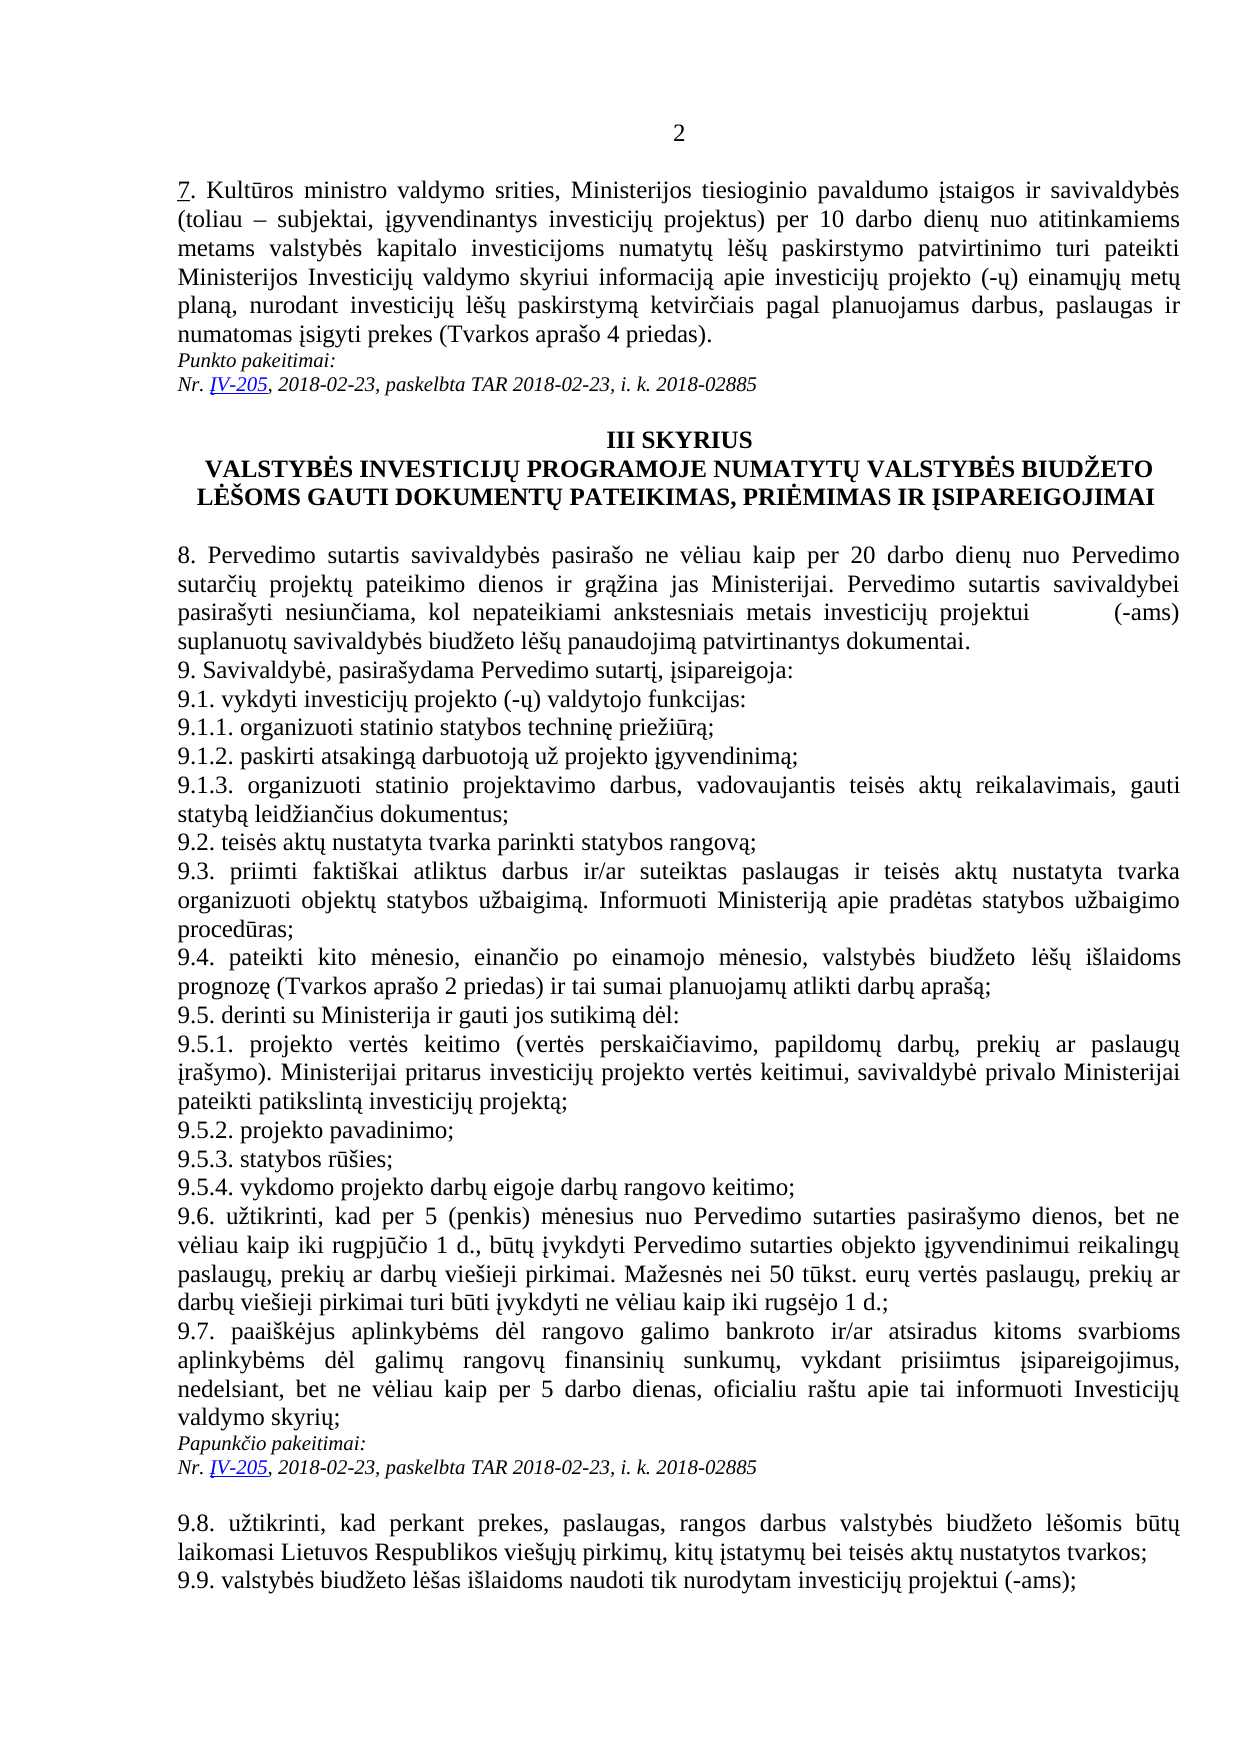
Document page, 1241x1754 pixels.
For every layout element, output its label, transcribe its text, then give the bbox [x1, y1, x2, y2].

text 9.3. priimti faktiškai atliktus darbus ir/ar suteiktas paslaugas ir teisės aktų nustatyta tvarka organizuoti objektų statybos užbaigimą. Informuoti Ministeriją apie pradėtas statybos užbaigimo procedūras; [177, 856, 1181, 942]
text 9.1. vykdyti investicijų projekto (-ų) valdytojo funkcijas: [177, 684, 1181, 712]
text 7. Kultūros ministro valdymo srities, Ministerijos tiesioginio pavaldumo įstaigos ir savivaldybės (toliau – subjektai, įgyvendinantys investicijų projektus) per 10 darbo dienų nuo atitinkamiems metams valstybės kapitalo investicijoms numatytų lėšų paskirstymo patvirtinimo turi pateikti Ministerijos Investicijų valdymo skyriui informaciją apie investicijų projekto (-ų) einamųjų metų planą, nurodant investicijų lėšų paskirstymą ketvirčiais pagal planuojamus darbus, paslaugas ir numatomas įsigyti prekes (Tvarkos aprašo 4 priedas). [177, 176, 1181, 348]
text 9.1.1. organizuoti statinio statybos techninę priežiūrą; [177, 712, 1181, 741]
text 9.1.3. organizuoti statinio projektavimo darbus, vadovaujantis teisės aktų reikalavimais, gauti statybą leidžiančius dokumentus; [177, 770, 1181, 827]
text Punkto pakeitimai: [177, 348, 1181, 372]
text VALSTYBĖS INVESTICIJŲ PROGRAMOJE NUMATYTŲ VALSTYBĖS BIUDŽETO LĖŠOMS GAUTI DOKUMENTŲ PATEIKIMAS, PRIĖMIMAS IR ĮSIPAREIGOJIMAI [177, 454, 1181, 511]
text 9.5. derinti su Ministerija ir gauti jos sutikimą dėl: [177, 1000, 1181, 1029]
text 9.6. užtikrinti, kad per 5 (penkis) mėnesius nuo Pervedimo sutarties pasirašymo dienos, bet ne vėliau kaip iki rugpjūčio 1 d., būtų įvykdyti Pervedimo sutarties objekto įgyvendinimui reikalingų paslaugų, prekių ar darbų viešieji pirkimai. Mažesnės nei 50 tūkst. eurų vertės paslaugų, prekių ar darbų viešieji pirkimai turi būti įvykdyti ne vėliau kaip iki rugsėjo 1 d.; [177, 1201, 1181, 1316]
text 8. Pervedimo sutartis savivaldybės pasirašo ne vėliau kaip per 20 darbo dienų nuo Pervedimo sutarčių projektų pateikimo dienos ir grąžina jas Ministerijai. Pervedimo sutartis savivaldybei pasirašyti nesiunčiama, kol nepateikiami ankstesniais metais investicijų projektui (-ams) suplanuotų savivaldybės biudžeto lėšų panaudojimą patvirtinantys dokumentai. [177, 540, 1181, 655]
text 9.5.2. projekto pavadinimo; [177, 1115, 1181, 1144]
text III SKYRIUS [177, 425, 1181, 454]
text 9.8. užtikrinti, kad perkant prekes, paslaugas, rangos darbus valstybės biudžeto lėšomis būtų laikomasi Lietuvos Respublikos viešųjų pirkimų, kitų įstatymų bei teisės aktų nustatytos tvarkos; [177, 1508, 1181, 1566]
text 9.7. paaiškėjus aplinkybėms dėl rangovo galimo bankroto ir/ar atsiradus kitoms svarbioms aplinkybėms dėl galimų rangovų finansinių sunkumų, vykdant prisiimtus įsipareigojimus, nedelsiant, bet ne vėliau kaip per 5 darbo dienas, oficialiu raštu apie tai informuoti Investicijų valdymo skyrių; [177, 1316, 1181, 1431]
text 9.9. valstybės biudžeto lėšas išlaidoms naudoti tik nurodytam investicijų projektui (-ams); [177, 1566, 1181, 1594]
text Nr. ĮV-205, 2018-02-23, paskelbta TAR 2018-02-23, i. k. 2018-02885 [177, 1455, 1181, 1479]
text 9.4. pateikti kito mėnesio, einančio po einamojo mėnesio, valstybės biudžeto lėšų išlaidoms prognozę (Tvarkos aprašo 2 priedas) ir tai sumai planuojamų atlikti darbų aprašą; [177, 942, 1181, 1000]
text 9.5.4. vykdomo projekto darbų eigoje darbų rangovo keitimo; [177, 1172, 1181, 1201]
text 9.5.3. statybos rūšies; [177, 1144, 1181, 1172]
text 9.2. teisės aktų nustatyta tvarka parinkti statybos rangovą; [177, 827, 1181, 856]
text Papunkčio pakeitimai: [177, 1431, 1181, 1455]
text 9. Savivaldybė, pasirašydama Pervedimo sutartį, įsipareigoja: [177, 655, 1181, 684]
text Nr. ĮV-205, 2018-02-23, paskelbta TAR 2018-02-23, i. k. 2018-02885 [177, 372, 1181, 396]
text 9.1.2. paskirti atsakingą darbuotoją už projekto įgyvendinimą; [177, 741, 1181, 770]
text 9.5.1. projekto vertės keitimo (vertės perskaičiavimo, papildomų darbų, prekių ar paslaugų įrašymo). Ministerijai pritarus investicijų projekto vertės keitimui, savivaldybė privalo Ministerijai pateikti patikslintą investicijų projektą; [177, 1029, 1181, 1115]
